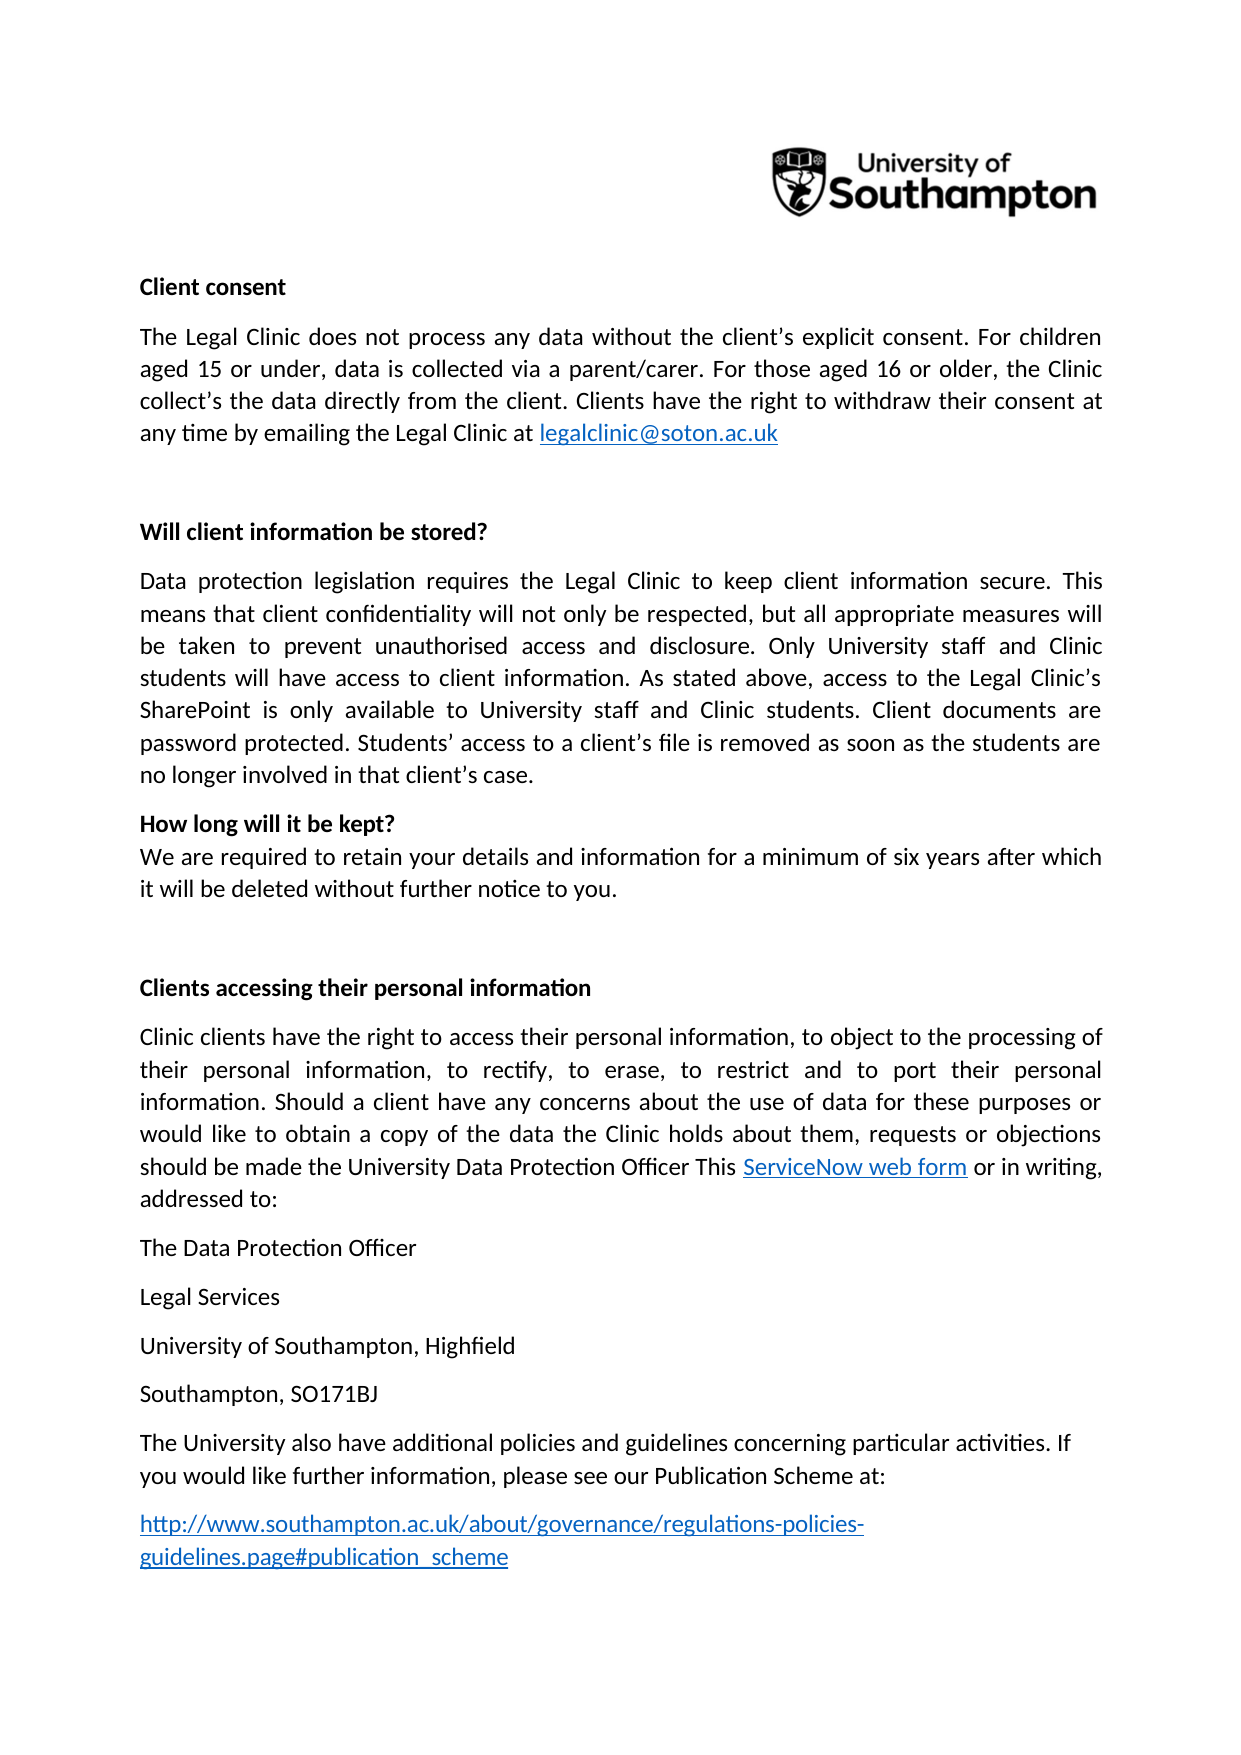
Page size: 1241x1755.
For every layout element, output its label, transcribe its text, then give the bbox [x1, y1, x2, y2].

subtitle Client consent [139, 271, 1113, 302]
subtitle Clients accessing their personal information [139, 972, 1113, 1002]
subtitle Will client information be stored? [139, 516, 1113, 547]
text The University also have additional policies and guidelines concerning particular activities. If you would like further information, please see our Publication Scheme at: [139, 1427, 1113, 1490]
text We are required to retain your details and information for a minimum of six years after which it will be deleted without further notice to you. [139, 841, 1103, 904]
text Clinic clients have the right to access their personal information, to object to the processing of their personal information, to rectify, to erase, to restrict and to port their personal information. Should a client have any concerns about the use of data for these purposes or would like to obtain a copy of the data the Clinic holds about them, requests or objections should be made the University Data Protection Oﬃcer This ServiceNow web form or in writing, addressed to: [139, 1022, 1103, 1213]
text The Data Protection Oﬃcer Legal Services [139, 1232, 463, 1311]
subtitle How long will it be kept? [139, 808, 1113, 839]
text Data protection legislation requires the Legal Clinic to keep client information secure. This means that client conﬁdentiality will not only be respected, but all appropriate measures will be taken to prevent unauthorised access and disclosure. Only University staﬀ and Clinic students will have access to client information. As stated above, access to the Legal Clinic’s SharePoint is only available to University staﬀ and Clinic students. Client documents are password protected. Students’ access to a client’s ﬁle is removed as soon as the students are no longer involved in that client’s case. [139, 566, 1103, 790]
text The Legal Clinic does not process any data without the client’s explicit consent. For children aged 15 or under, data is collected via a parent/carer. For those aged 16 or older, the Clinic collect’s the data directly from the client. Clients have the right to withdraw their consent at any time by emailing the Legal Clinic at legalclinic@soton.ac.uk [139, 321, 1103, 448]
text http://www.southampton.ac.uk/about/governance/regulations-policies- guidelines.page#publication_scheme [139, 1509, 1113, 1571]
text University of Southampton, Highﬁeld Southampton, SO171BJ [139, 1330, 655, 1409]
